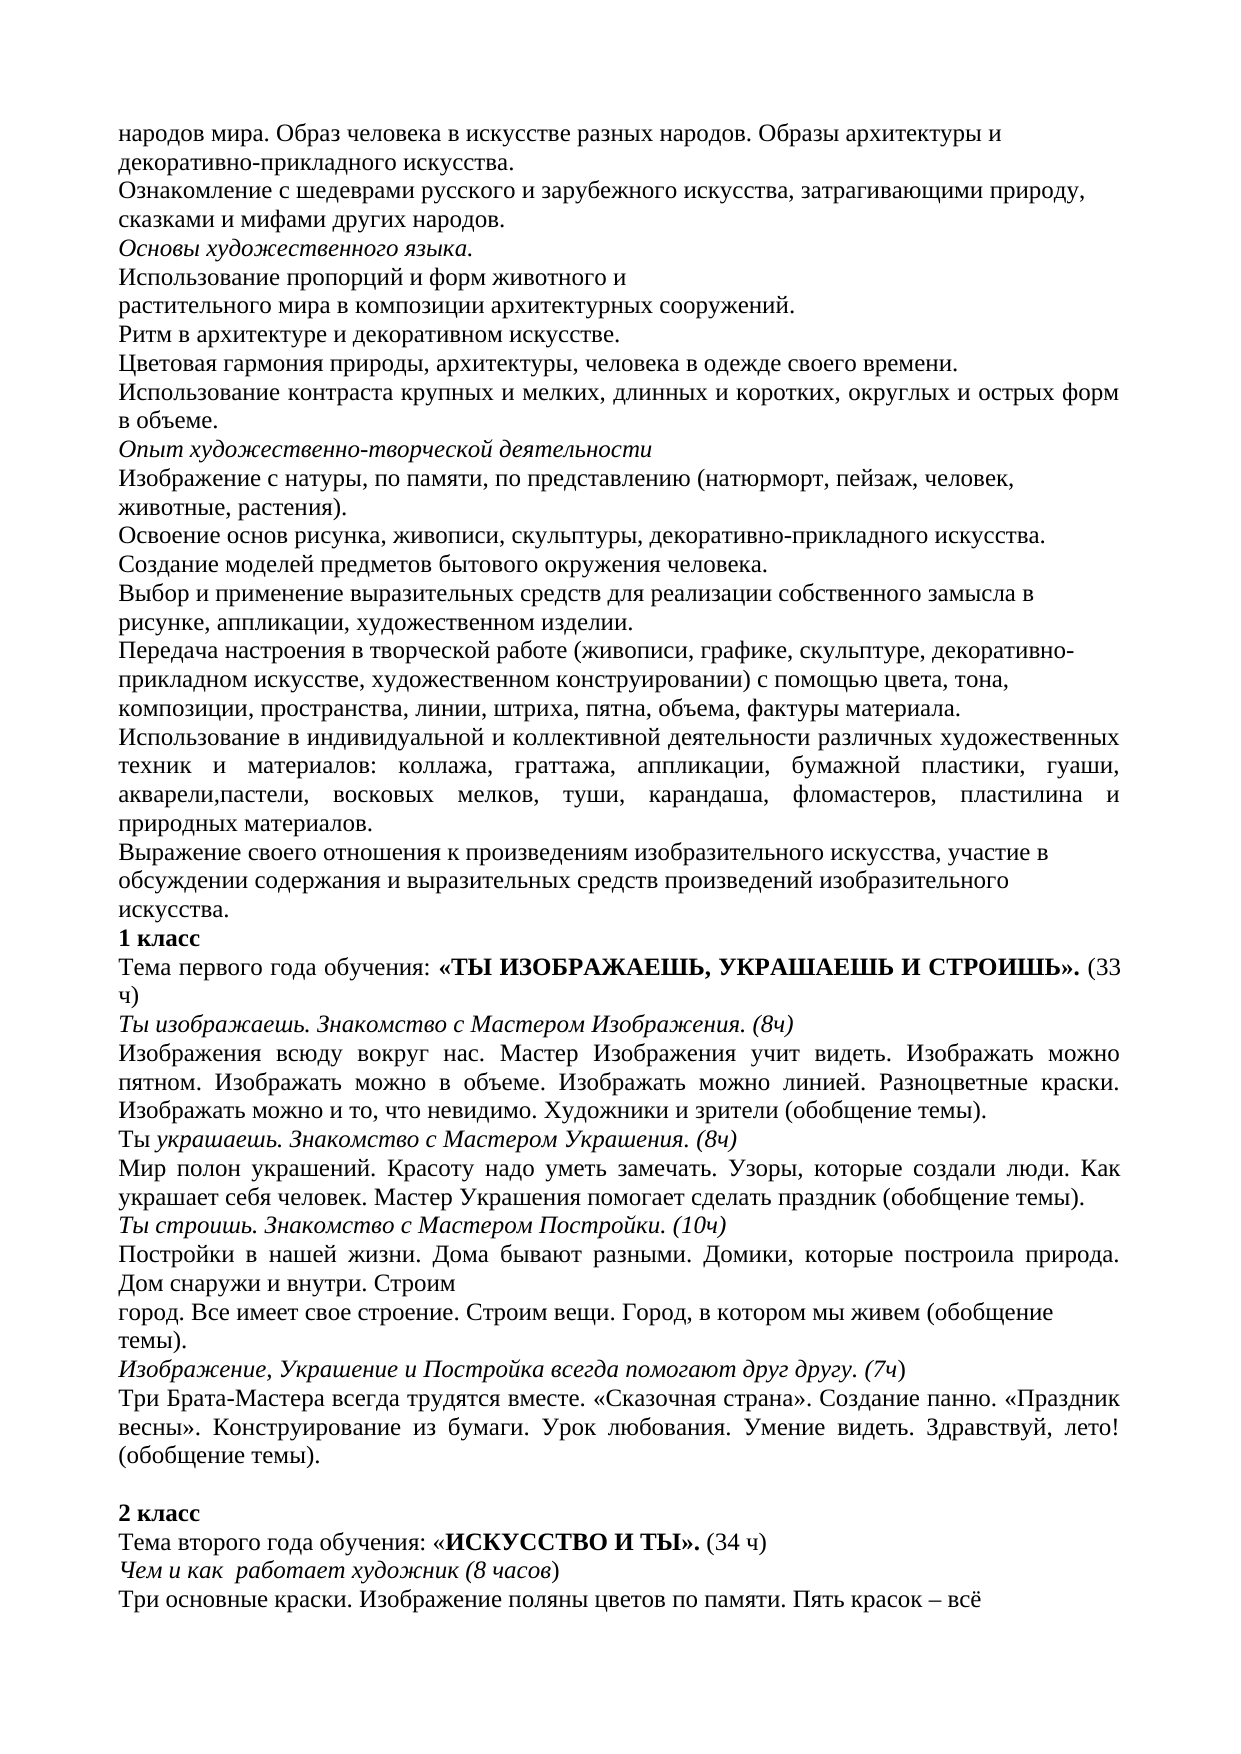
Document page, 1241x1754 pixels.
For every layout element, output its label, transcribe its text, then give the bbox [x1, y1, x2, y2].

text искусства. [118, 894, 1121, 923]
text сказками и мифами других народов. [118, 204, 1121, 233]
text обсуждении содержания и выразительных средств произведений изобразительного [118, 866, 1121, 894]
text рисунке, аппликации, художественном изделии. [118, 607, 1121, 636]
text прикладном искусстве, художественном конструировании) с помощью цвета, тона, [118, 664, 1121, 693]
text Создание моделей предметов бытового окружения человека. [118, 549, 1121, 578]
text Мир полон украшений. Красоту надо уметь замечать. Узоры, которые создали люди. Как украшает себя человек. Мастер Украшения помогает сделать праздник (обобщение темы). [118, 1153, 1121, 1211]
text Использование пропорций и форм животного и [118, 262, 1121, 291]
text 2 класс [118, 1498, 1121, 1527]
text Тема второго года обучения: «ИСКУССТВО И ТЫ». (34 ч) [118, 1527, 1121, 1556]
text Три Брата-Мастера всегда трудятся вместе. «Сказочная страна». Создание панно. «Праздник весны». Конструирование из бумаги. Урок любования. Умение видеть. Здравствуй, лето! (обобщение темы). [118, 1383, 1121, 1469]
text темы). [118, 1326, 1121, 1354]
text Использование контраста крупных и мелких, длинных и коротких, округлых и острых форм в объеме. [118, 377, 1121, 434]
text Ты строишь. Знакомство с Мастером Постройки. (10ч) [118, 1211, 1121, 1239]
text народов мира. Образ человека в искусстве разных народов. Образы архитектуры и [118, 118, 1121, 147]
text Ты украшаешь. Знакомство с Мастером Украшения. (8ч) [118, 1124, 1121, 1153]
text Использование в индивидуальной и коллективной деятельности различных художественных техник и материалов: коллажа, граттажа, аппликации, бумажной пластики, гуаши, акварели,пастели, восковых мелков, туши, карандаша, фломастеров, пластилина и природных материалов. [118, 722, 1121, 837]
text Изображения всюду вокруг нас. Мастер Изображения учит видеть. Изображать можно пятном. Изображать можно в объеме. Изображать можно линией. Разноцветные краски. Изображать можно и то, что невидимо. Художники и зрители (обобщение темы). [118, 1038, 1121, 1124]
text Цветовая гармония природы, архитектуры, человека в одежде своего времени. [118, 348, 1121, 377]
text город. Все имеет свое строение. Строим вещи. Город, в котором мы живем (обобщение [118, 1297, 1121, 1326]
text 1 класс [118, 923, 1121, 952]
text Освоение основ рисунка, живописи, скульптуры, декоративно-прикладного искусства. [118, 521, 1121, 549]
text Ты изображаешь. Знакомство с Мастером Изображения. (8ч) [118, 1009, 1121, 1038]
text Выбор и применение выразительных средств для реализации собственного замысла в [118, 578, 1121, 607]
text растительного мира в композиции архитектурных сооружений. [118, 291, 1121, 319]
text Ознакомление с шедеврами русского и зарубежного искусства, затрагивающими природу, [118, 176, 1121, 204]
text животные, растения). [118, 492, 1121, 521]
text Изображение, Украшение и Постройка всегда помогают друг другу. (7ч) [118, 1354, 1121, 1383]
text композиции, пространства, линии, штриха, пятна, объема, фактуры материала. [118, 693, 1121, 722]
text Три основные краски. Изображение поляны цветов по памяти. Пять красок – всё [118, 1584, 1121, 1613]
text декоративно-прикладного искусства. [118, 147, 1121, 176]
text Постройки в нашей жизни. Дома бывают разными. Домики, которые построила природа. Дом снаружи и внутри. Строим [118, 1239, 1121, 1297]
text Изображение с натуры, по памяти, по представлению (натюрморт, пейзаж, человек, [118, 463, 1121, 492]
text Выражение своего отношения к произведениям изобразительного искусства, участие в [118, 837, 1121, 866]
text Опыт художественно-творческой деятельности [118, 434, 1121, 463]
text Основы художественного языка. [118, 233, 1121, 262]
text Тема первого года обучения: «ТЫ ИЗОБРАЖАЕШЬ, УКРАШАЕШЬ И СТРОИШЬ». (33 ч) [118, 952, 1121, 1009]
text Передача настроения в творческой работе (живописи, графике, скульптуре, декоративно- [118, 636, 1121, 664]
text Ритм в архитектуре и декоративном искусстве. [118, 319, 1121, 348]
text Чем и как работает художник (8 часов) [118, 1556, 1121, 1584]
